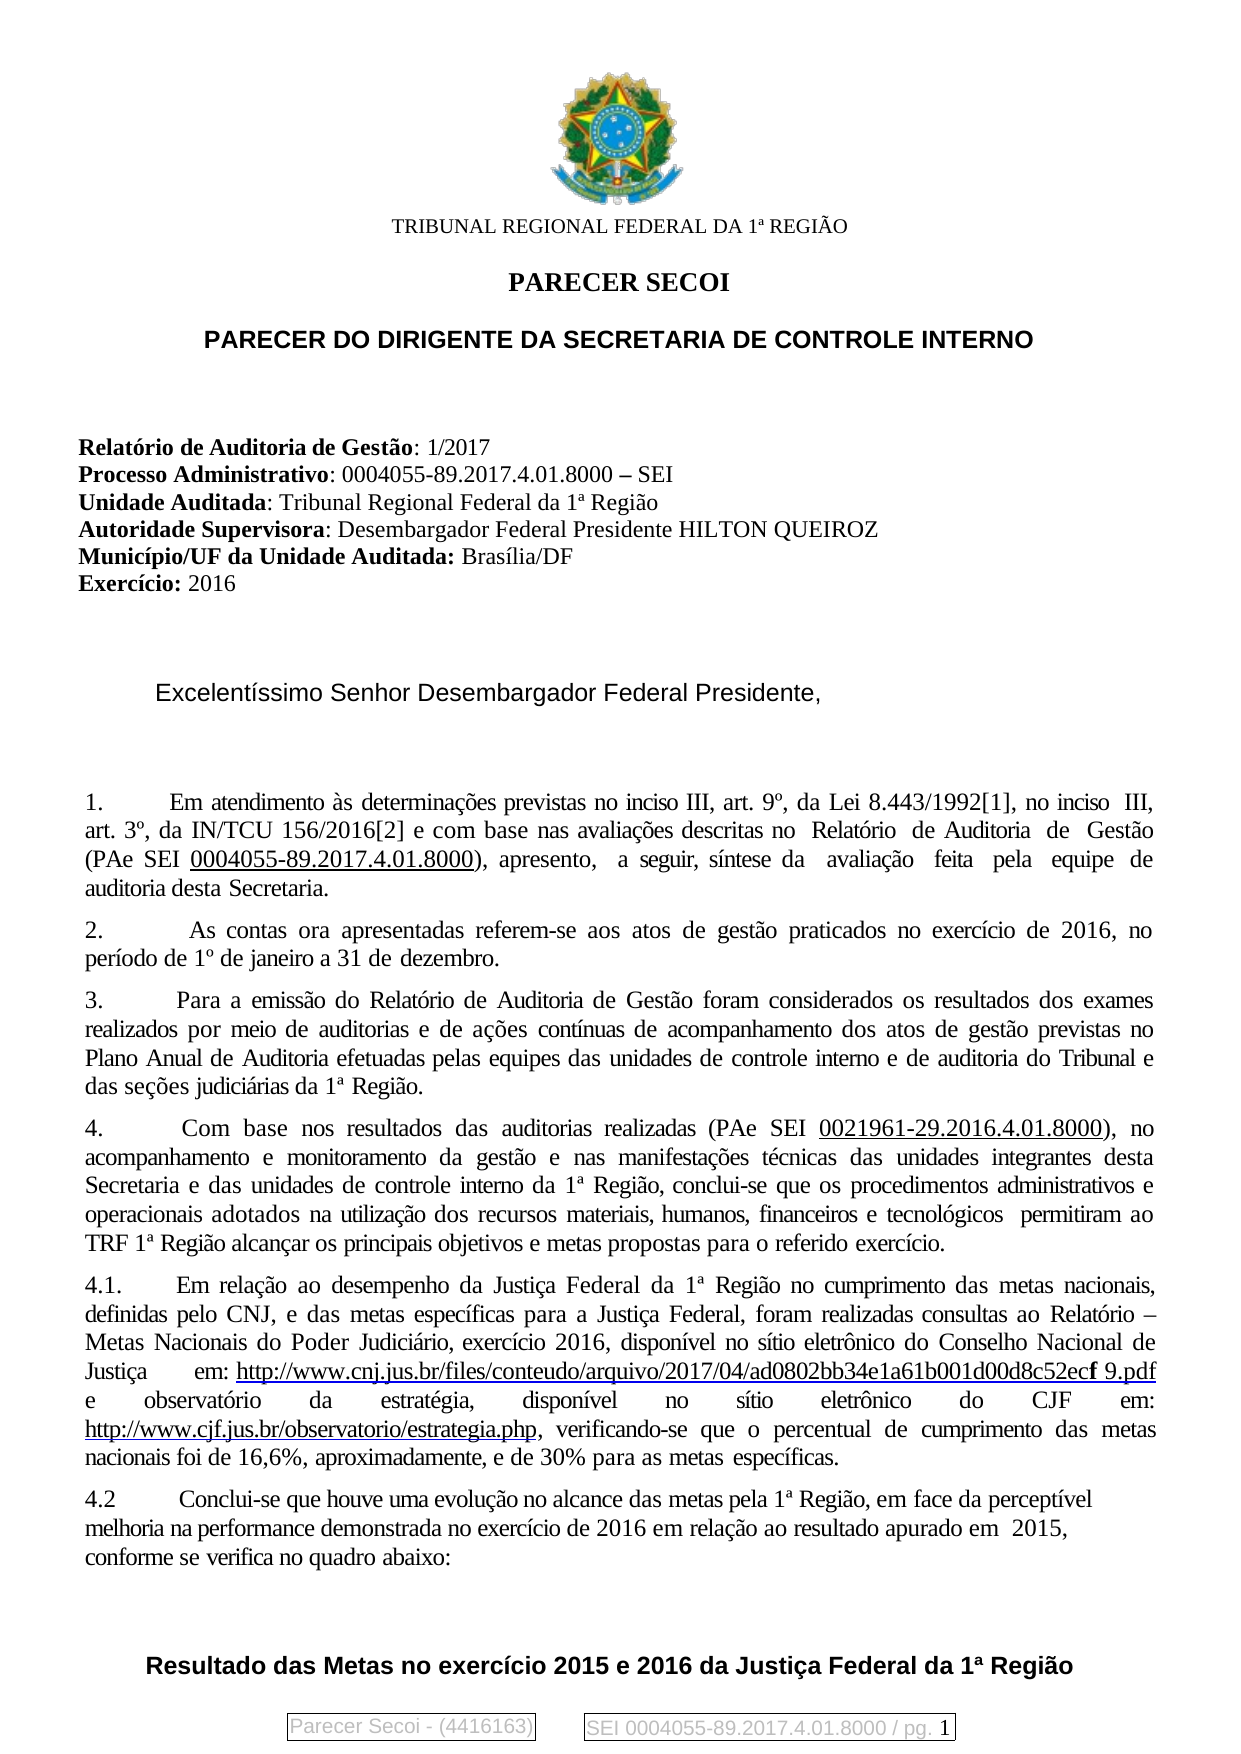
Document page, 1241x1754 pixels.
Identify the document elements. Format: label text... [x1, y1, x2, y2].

picture [548, 70, 688, 208]
subtitle PARECER DO DIRIGENTE DA SECRETARIA DE CONTROLE INTERNO [180, 325, 1058, 354]
text Município/UF da Unidade Auditada: Brasília/DF [78, 543, 1178, 570]
text Excelentíssimo Senhor Desembargador Federal Presidente, [155, 677, 1178, 706]
text Autoridade Supervisora: Desembargador Federal Presidente HILTON QUEIROZ [78, 516, 1178, 543]
text 4.2 Conclui-se que houve uma evolução no alcance das metas pela 1ª Região, em face da perceptível melhoria na performance demonstrada no exercício de 2016 em relação ao resultado apurado em 2015, conforme se verifica no quadro abaixo: [84, 1484, 1157, 1571]
text TRIBUNAL REGIONAL FEDERAL DA 1ª REGIÃO [180, 214, 1059, 238]
text Relatório de Auditoria de Gestão: 1/2017 [78, 434, 1178, 461]
list Em relação ao desempenho da Justiça Federal da 1ª Região no cumprimento das metas nacionais, definidas pelo CNJ, e das metas específicas para a Justiça Federal, foram realizadas consultas ao Relatório – Metas Nacionais do Poder Judiciário, exercício 2016, disponível no sítio eletrônico do Conselho Nacional de Justiça em: http://www.cnj.jus.br/files/conteudo/arquivo/2017/04/ad0802bb34e1a61b001d00d8c52ecf 9.pdf e observatório da estratégia, disponível no sítio eletrônico do CJF em: http://www.cjf.jus.br/observatorio/estrategia.php, verificando-se que o percentual de cumprimento das metas nacionais foi de 16,6%, aproximadamente, e de 30% para as metas específicas. [84, 1270, 1157, 1471]
text Unidade Auditada: Tribunal Regional Federal da 1ª Região [78, 488, 1178, 516]
list Com base nos resultados das auditorias realizadas (PAe SEI 0021961-29.2016.4.01.8000), no acompanhamento e monitoramento da gestão e nas manifestações técnicas das unidades integrantes desta Secretaria e das unidades de controle interno da 1ª Região, conclui-se que os procedimentos administrativos e operacionais adotados na utilização dos recursos materiais, humanos, financeiros e tecnológicos permitiram ao TRF 1ª Região alcançar os principais objetivos e metas propostas para o referido exercício. [84, 1113, 1154, 1257]
text Exercício: 2016 [78, 570, 1178, 597]
subtitle Resultado das Metas no exercício 2015 e 2016 da Justiça Federal da 1ª Região [145, 1651, 1178, 1679]
list Em atendimento às determinações previstas no inciso III, art. 9º, da Lei 8.443/1992[1], no inciso III, art. 3º, da IN/TCU 156/2016[2] e com base nas avaliações descritas no Relatório de Auditoria de Gestão (PAe SEI 0004055-89.2017.4.01.8000), apresento, a seguir, síntese da avaliação feita pela equipe de auditoria desta Secretaria. [84, 787, 1154, 902]
list As contas ora apresentadas referem-se aos atos de gestão praticados no exercício de 2016, no período de 1º de janeiro a 31 de dezembro. [84, 915, 1153, 972]
list Para a emissão do Relatório de Auditoria de Gestão foram considerados os resultados dos exames realizados por meio de auditorias e de ações contínuas de acompanhamento dos atos de gestão previstas no Plano Anual de Auditoria efetuadas pelas equipes das unidades de controle interno e de auditoria do Tribunal e das seções judiciárias da 1ª Região. [84, 985, 1154, 1100]
text PARECER SECOI [180, 266, 1058, 297]
text Processo Administrativo: 0004055-89.2017.4.01.8000 – SEI [78, 461, 1178, 488]
